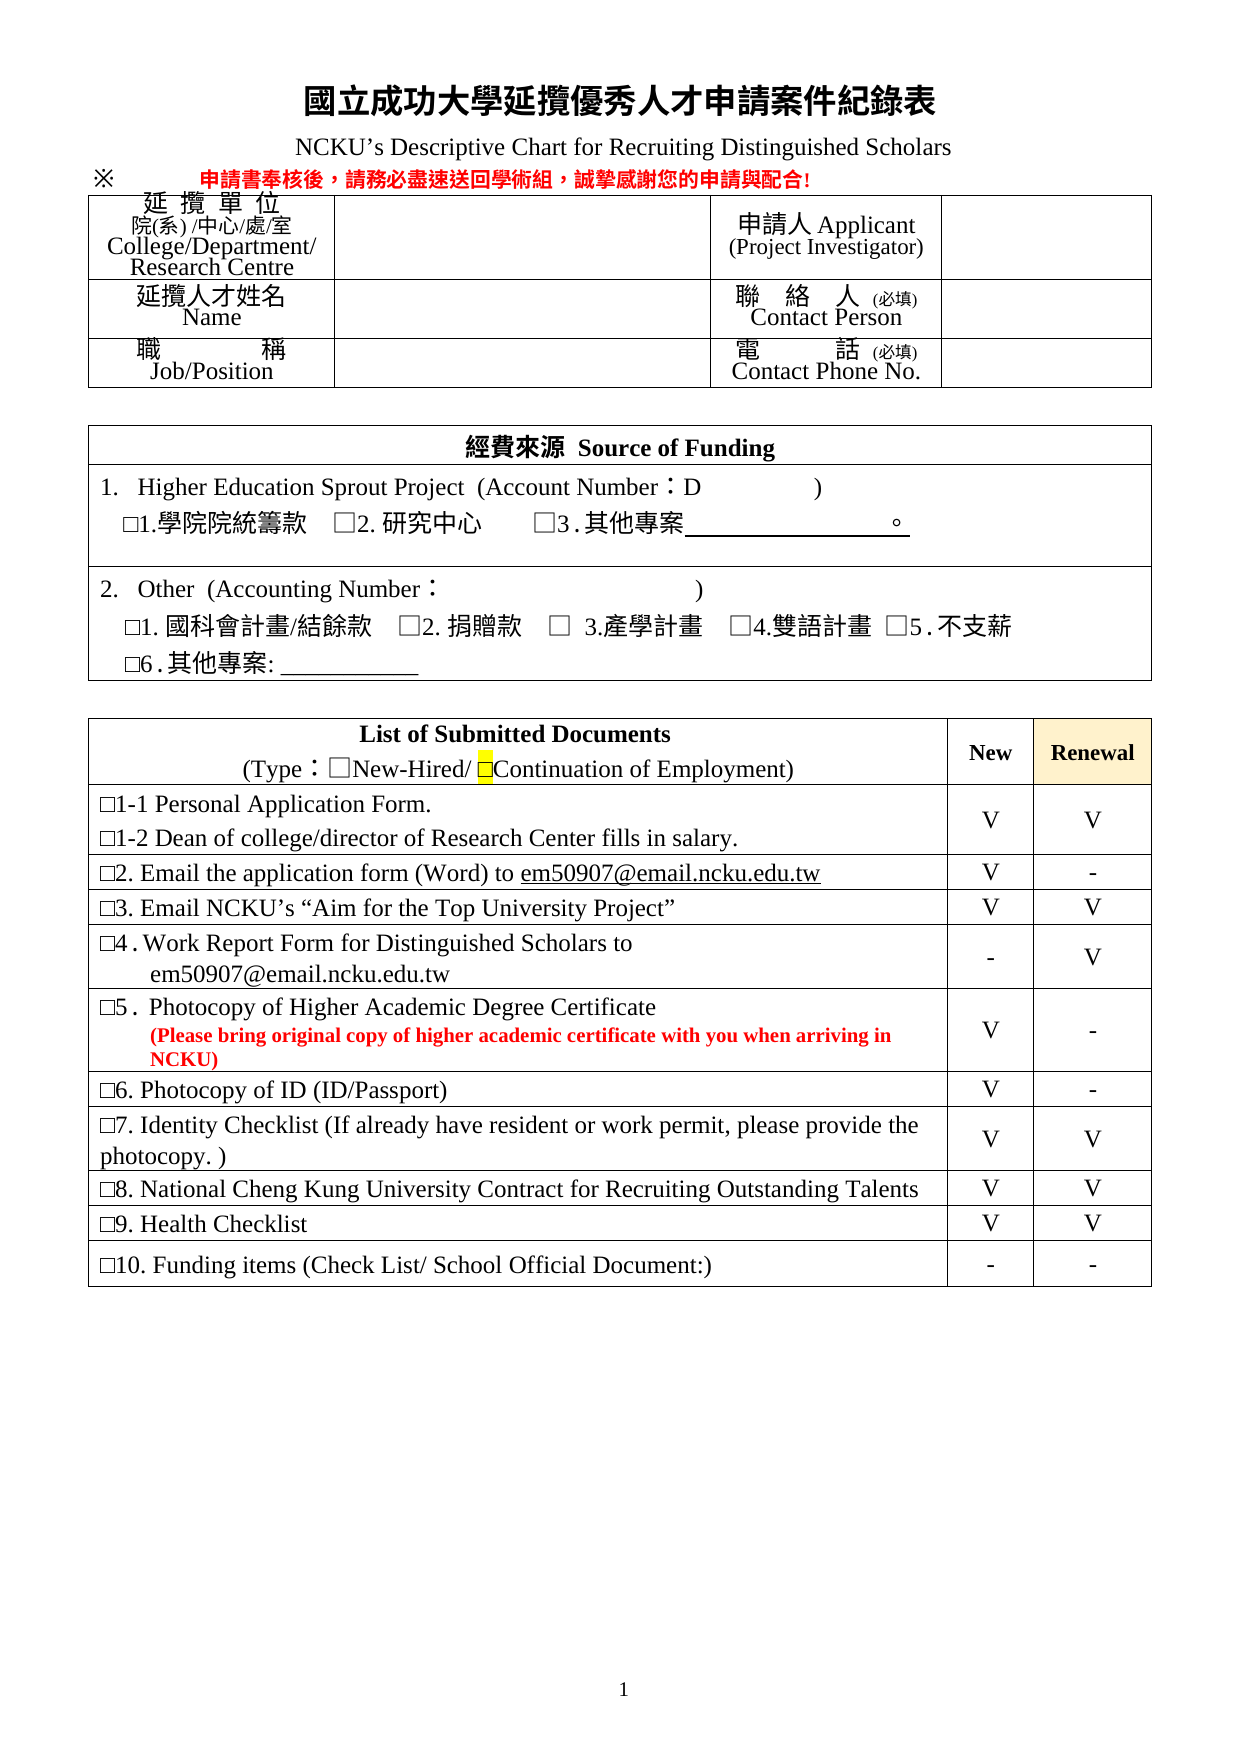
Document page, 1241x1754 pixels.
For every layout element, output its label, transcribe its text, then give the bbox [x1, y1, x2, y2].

table_cell V [1034, 1206, 1151, 1240]
table_header 經費來源 Source of Funding [89, 426, 1151, 464]
table_cell [335, 280, 710, 338]
table_header List of Submitted Documents (Type：□New-Hired/ □Continuation of Employment) [89, 719, 947, 784]
table_cell V [1034, 1171, 1151, 1205]
table_cell - [948, 1241, 1033, 1286]
table_cell □9. Health Checklist [89, 1206, 947, 1240]
table_cell V [948, 855, 1033, 888]
table_cell V [948, 785, 1033, 853]
table_cell V [948, 989, 1033, 1071]
table_header New [948, 719, 1033, 784]
table_cell V [948, 1072, 1033, 1106]
table_cell - [1034, 1072, 1151, 1106]
table_cell - [1034, 1241, 1151, 1286]
table_cell □1-1 Personal Application Form. □1-2 Dean of college/director of Research Center fills in salary. [89, 785, 947, 853]
table_cell V [948, 890, 1033, 924]
table_cell V [948, 1171, 1033, 1205]
table_cell □6. Photocopy of ID (ID/Passport) [89, 1072, 947, 1106]
table_cell V [1034, 890, 1151, 924]
table_cell - [948, 925, 1033, 987]
table_cell □3. Email NCKU’s “Aim for the Top University Project” [89, 890, 947, 924]
table_cell □8. National Cheng Kung University Contract for Recruiting Outstanding Talents [89, 1171, 947, 1205]
table_cell □7. Identity Checklist (If already have resident or work permit, please provide the photocopy. ) [89, 1107, 947, 1170]
list 申請書奉核後，請務必盡速送回學術組，誠摯感謝您的申請與配合! [89, 161, 1152, 195]
table_cell [942, 339, 1151, 387]
table_header 申請人Applicant (Project Investigator) [711, 196, 941, 279]
table_cell 聯 絡 人 (必填) Contact Person [711, 280, 941, 338]
table_cell □5. Photocopy of Higher Academic Degree Certificate (Please bring original copy of higher academic certificate with you when arriving in NCKU) [89, 989, 947, 1071]
table_cell □4.Work Report Form for Distinguished Scholars to em50907@email.ncku.edu.tw [89, 925, 947, 987]
table_cell Other (Accounting Number： ) □1. 國科會計畫/結餘款 □2. 捐贈款 □ 3.產學計畫 □4.雙語計畫 □5.不支薪 □6.其他專案: ___________ [89, 567, 1151, 680]
text 國立成功大學延攬優秀人才申請案件紀錄表 NCKU’s Descriptive Chart for Recruiting Distinguished Scholars [89, 75, 1152, 161]
table_cell □2. Email the application form (Word) to em50907@email.ncku.edu.tw [89, 855, 947, 888]
table_cell [942, 280, 1151, 338]
table_cell V [1034, 925, 1151, 987]
table_header [942, 196, 1151, 279]
table_cell 電 話 (必填) Contact Phone No. [711, 339, 941, 387]
table_cell V [1034, 1107, 1151, 1170]
table_cell □10. Funding items (Check List/ School Official Document:) [89, 1241, 947, 1286]
table_cell 延攬人才姓名 Name [89, 280, 334, 338]
table_cell V [948, 1107, 1033, 1170]
table_cell [335, 339, 710, 387]
table_cell V [948, 1206, 1033, 1240]
table_cell - [1034, 989, 1151, 1071]
table_header [335, 196, 710, 279]
table_cell - [1034, 855, 1151, 888]
table_cell 職 稱 Job/Position [89, 339, 334, 387]
table_cell V [1034, 785, 1151, 853]
table_cell Higher Education Sprout Project (Account Number：D ) □1.學院院統籌款 □2. 研究中心 □3.其他專案 。 [89, 465, 1151, 566]
table_header Renewal [1034, 719, 1151, 784]
table_header 延 攬 單 位 院(系) /中心/處/室 College/Department/ Research Centre [89, 196, 334, 279]
